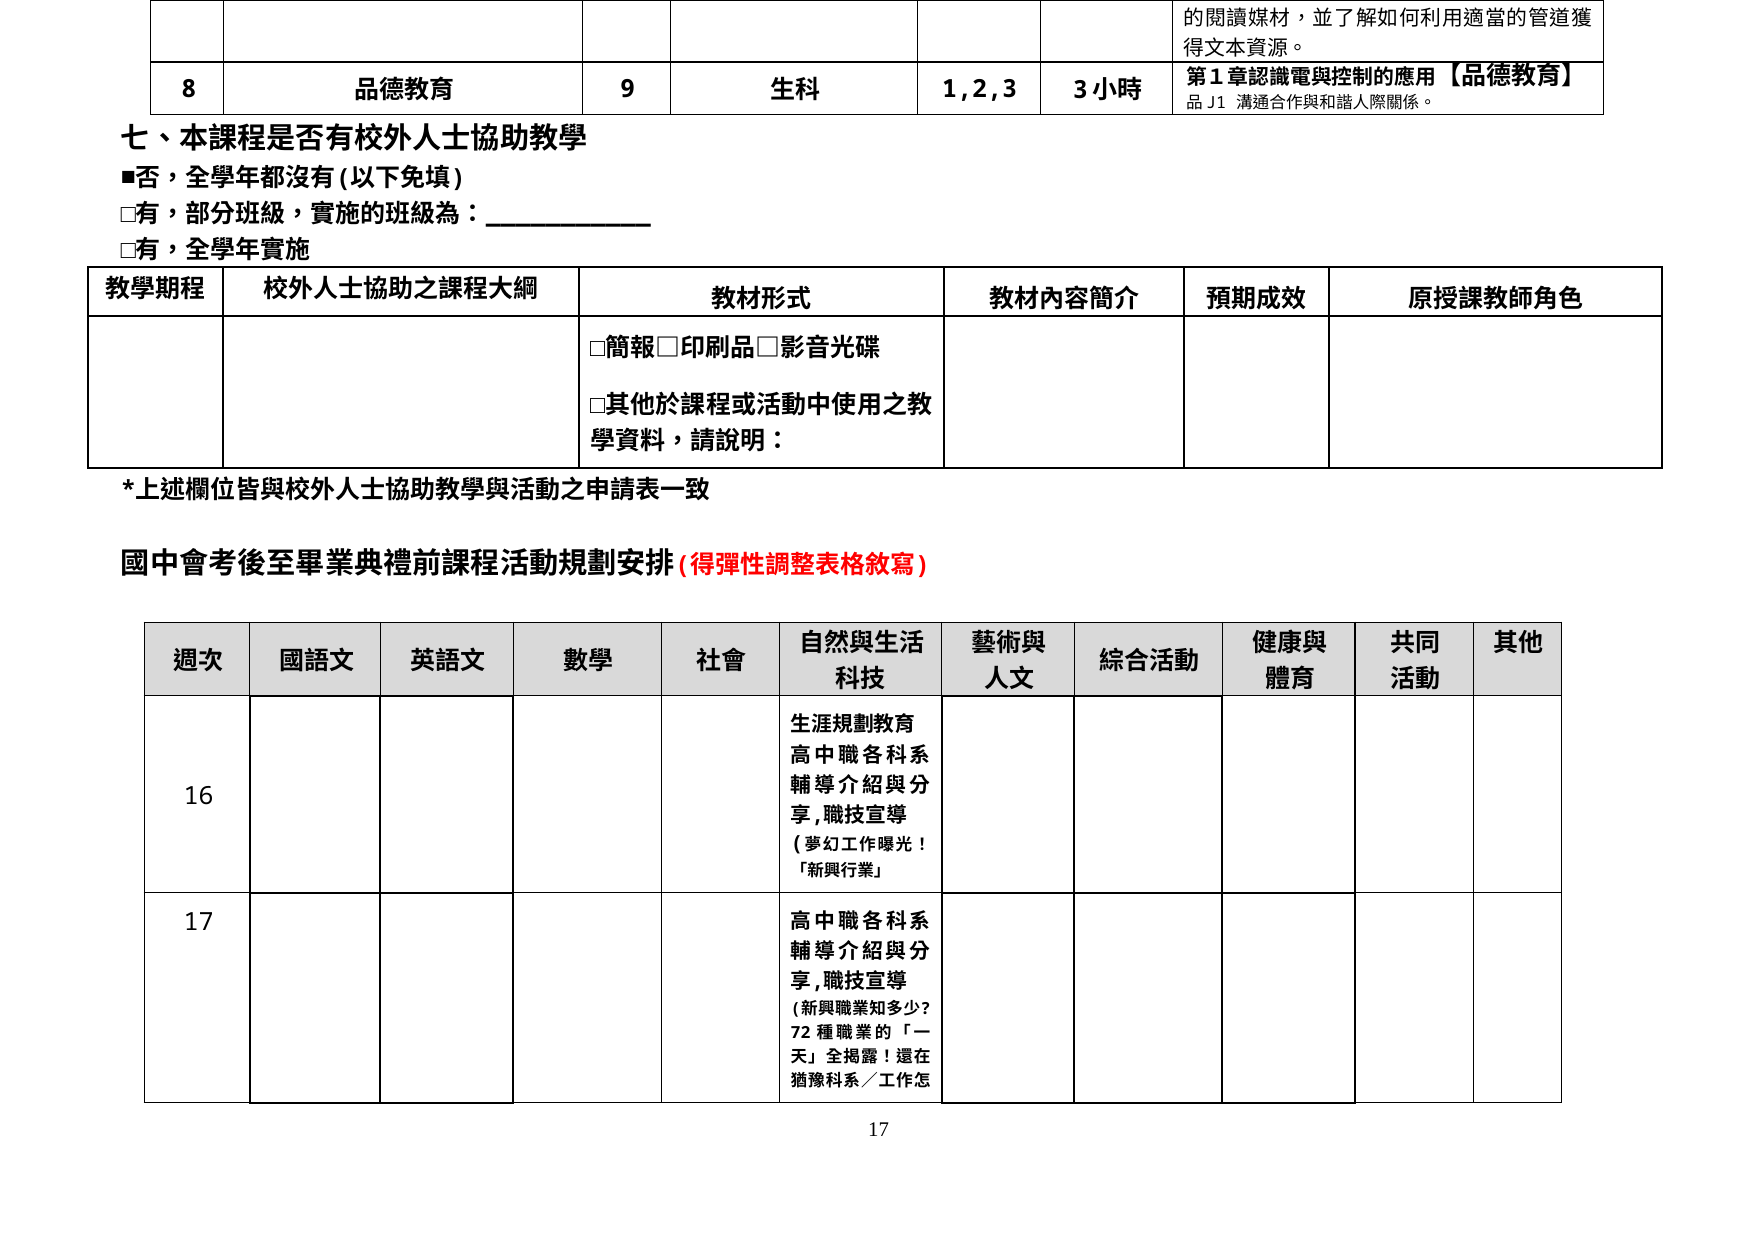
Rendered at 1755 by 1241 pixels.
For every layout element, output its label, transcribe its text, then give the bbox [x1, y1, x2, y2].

table_cell [1075, 697, 1221, 892]
table_cell [583, 1, 670, 61]
table_cell [943, 894, 1073, 1102]
text *上述欄位皆與校外人士協助教學與活動之申請表一致 [118, 469, 1636, 506]
table_cell [89, 317, 222, 467]
text ■否，全學年都沒有(以下免填) [118, 157, 1636, 193]
table_cell 17 [145, 893, 249, 1102]
table_cell 第１章認識電與控制的應用【品德教育】 品J1 溝通合作與和諧人際關係。 [1173, 63, 1603, 114]
table_cell [662, 696, 779, 892]
text □有，全學年實施 [118, 230, 1636, 266]
table_header 教材內容簡介 [945, 268, 1183, 315]
table_cell [514, 696, 661, 892]
table_header 數學 [514, 623, 661, 695]
table_header 英語文 [381, 623, 513, 695]
table_cell 生科 [671, 63, 917, 114]
table_cell [1223, 696, 1354, 892]
table_header 社會 [662, 623, 779, 695]
table_cell [662, 893, 779, 1102]
table_cell [1185, 317, 1328, 467]
table_header 健康與 體育 [1223, 623, 1354, 695]
table_cell 3小時 [1041, 63, 1172, 114]
table_cell [671, 1, 917, 61]
table_header 校外人士協助之課程大綱 [224, 268, 578, 315]
table_cell [1356, 893, 1473, 1102]
text □有，部分班級，實施的班級為：___________ [118, 193, 1636, 230]
table_cell [943, 697, 1073, 892]
table_cell [151, 1, 223, 61]
table_header 國語文 [250, 623, 380, 695]
table_cell [1223, 894, 1354, 1102]
table_cell [1474, 893, 1561, 1102]
table_cell [1474, 696, 1561, 892]
table_cell 高中職各科系輔導介紹與分享,職技宣導 (新興職業知多少? 72種職業的「一天」全揭露！還在猶豫科系／工作怎 [780, 893, 941, 1102]
table_header 藝術與 人文 [942, 623, 1074, 695]
table_header 其他 [1474, 623, 1561, 695]
table_header 綜合活動 [1075, 623, 1222, 695]
text 七、本課程是否有校外人士協助教學 [118, 115, 1636, 157]
table_header 預期成效 [1185, 268, 1328, 315]
table_header 自然與生活科技 [780, 623, 941, 695]
table_cell 16 [145, 696, 249, 892]
table_cell [251, 894, 379, 1102]
table_cell [381, 894, 512, 1102]
table_cell [945, 317, 1183, 467]
table_cell [224, 1, 582, 61]
table_header 原授課教師角色 [1330, 268, 1661, 315]
table_cell 生涯規劃教育 高中職各科系輔導介紹與分享,職技宣導 (夢幻工作曝光！「新興行業」 [780, 696, 941, 892]
table_cell □簡報□印刷品□影音光碟 □其他於課程或活動中使用之教學資料，請說明： [580, 317, 943, 467]
table_header 共同 活動 [1356, 623, 1473, 695]
table_cell 8 [151, 63, 223, 114]
table_cell [251, 697, 379, 892]
table_cell [1041, 1, 1172, 61]
table_cell 9 [583, 63, 670, 114]
table_header 週次 [145, 623, 249, 695]
table_cell [1075, 894, 1221, 1102]
table_cell [1356, 696, 1473, 892]
text 國中會考後至畢業典禮前課程活動規劃安排(得彈性調整表格敘寫) [118, 539, 1636, 582]
table_cell [381, 697, 512, 892]
table_cell 的閱讀媒材，並了解如何利用適當的管道獲得文本資源。 [1173, 1, 1603, 61]
table_cell 品德教育 [224, 63, 582, 114]
table_cell [514, 893, 661, 1102]
table_cell 1,2,3 [918, 63, 1040, 114]
table_cell [224, 317, 578, 467]
table_header 教學期程 [89, 268, 222, 315]
table_cell [1330, 317, 1661, 467]
table_header 教材形式 [580, 268, 943, 315]
table_cell [918, 1, 1040, 61]
